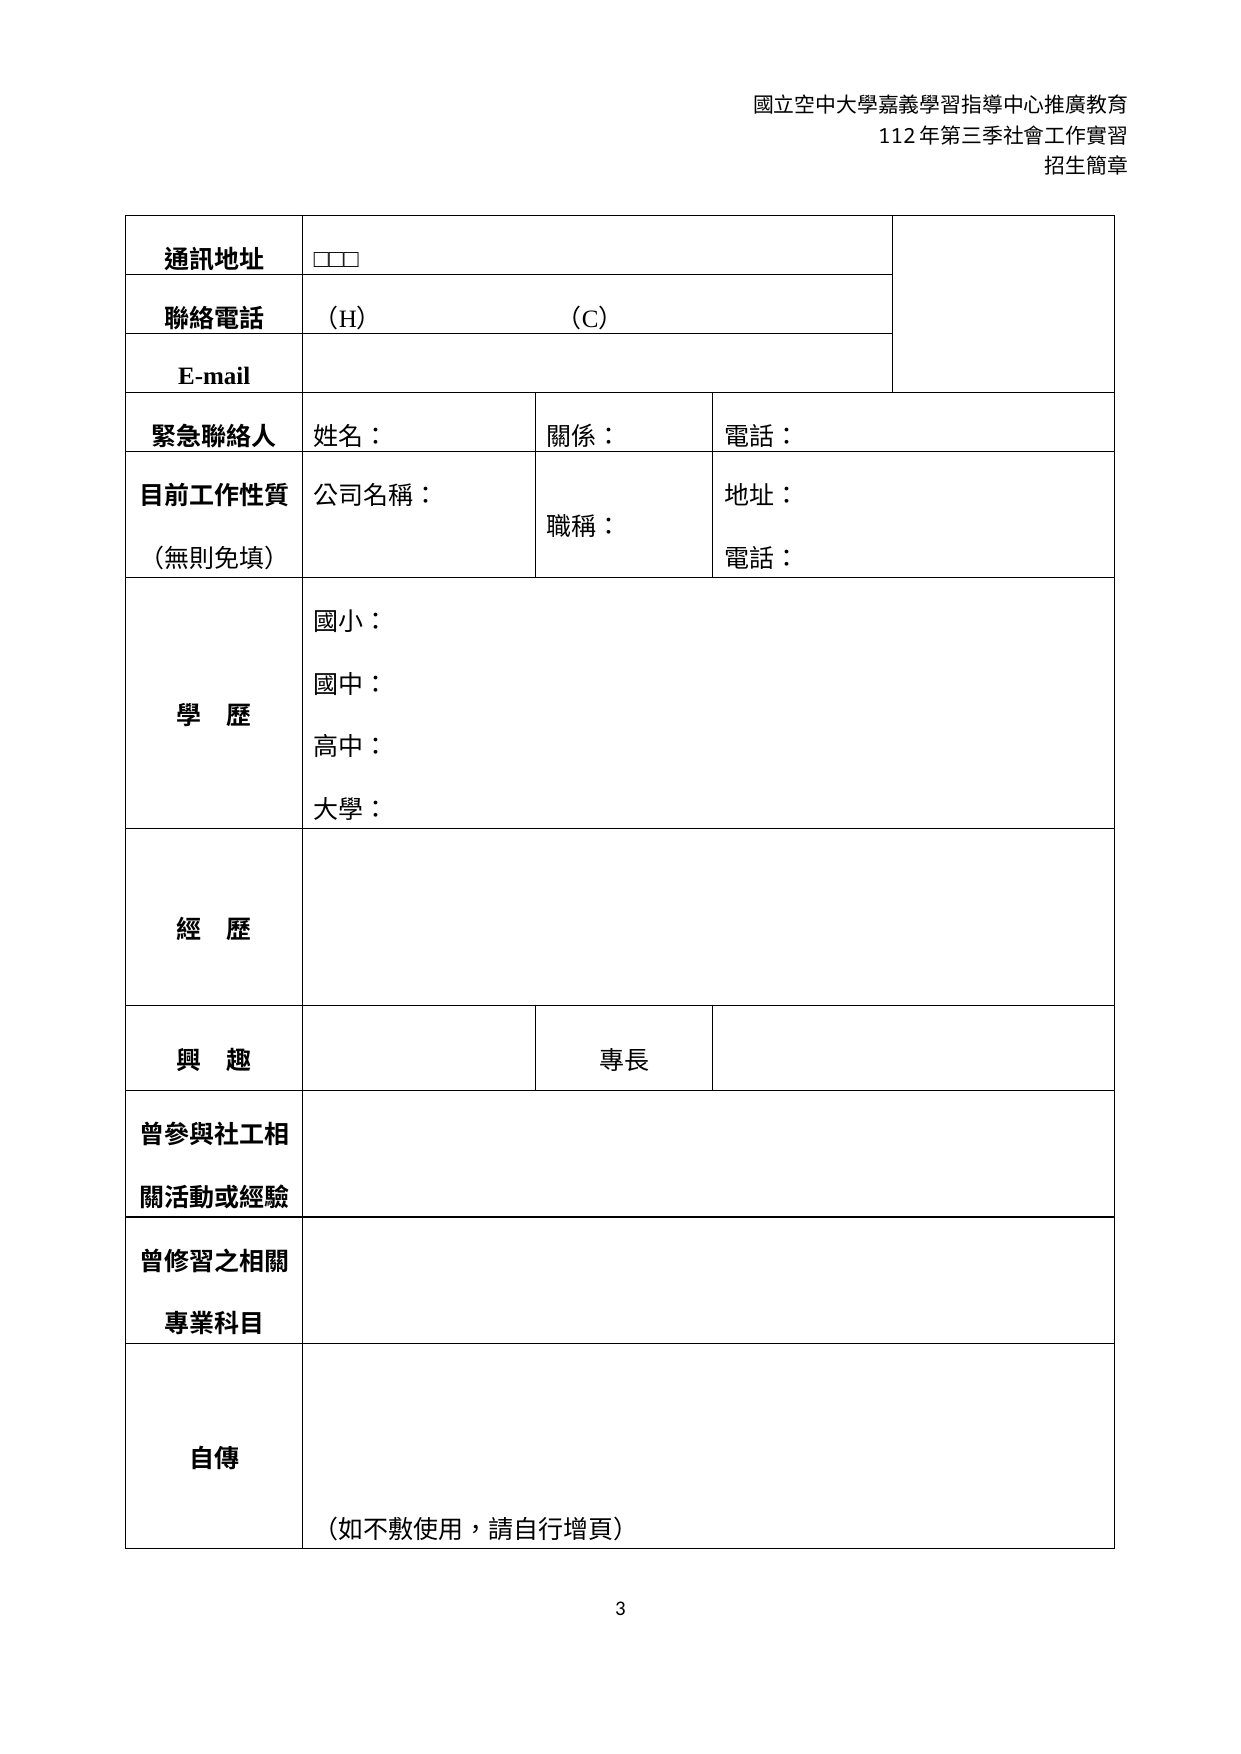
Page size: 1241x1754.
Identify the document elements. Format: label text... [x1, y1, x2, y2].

table_cell 通訊地址 [126, 216, 302, 274]
table_cell 學歷 [126, 578, 302, 828]
table_cell E-mail [126, 334, 302, 392]
table_cell 興趣 [126, 1006, 302, 1090]
table_cell 地址： 電話： [713, 452, 1114, 577]
table_cell 目前工作性質 （無則免填） [126, 452, 302, 577]
table_cell [303, 1218, 1114, 1342]
table_cell [303, 334, 892, 392]
table_cell □□□ [303, 216, 892, 274]
table_header [893, 216, 1114, 392]
table_cell 緊急聯絡人 [126, 393, 302, 451]
table_cell 曾參與社工相關活動或經驗 [126, 1091, 302, 1216]
table_cell 自傳 [126, 1344, 302, 1548]
table_cell 姓名： [303, 393, 535, 451]
table_cell [303, 829, 1114, 1004]
table_cell [303, 1091, 1114, 1216]
table_cell 公司名稱： [303, 452, 535, 577]
table_cell [713, 1006, 1114, 1090]
table_cell 聯絡電話 [126, 275, 302, 333]
table_cell 曾修習之相關專業科目 [126, 1218, 302, 1342]
table_cell 職稱： [536, 452, 712, 577]
table_cell [303, 1006, 535, 1090]
table_cell 經歷 [126, 829, 302, 1004]
table_cell 關係： [536, 393, 712, 451]
table_cell 國小： 國中： 高中： 大學： [303, 578, 1114, 828]
table_cell 專長 [536, 1006, 712, 1090]
table_cell （如不敷使用，請自行增頁） [303, 1344, 1114, 1548]
table_cell （H） （C） [303, 275, 892, 333]
table_cell 電話： [713, 393, 1114, 451]
